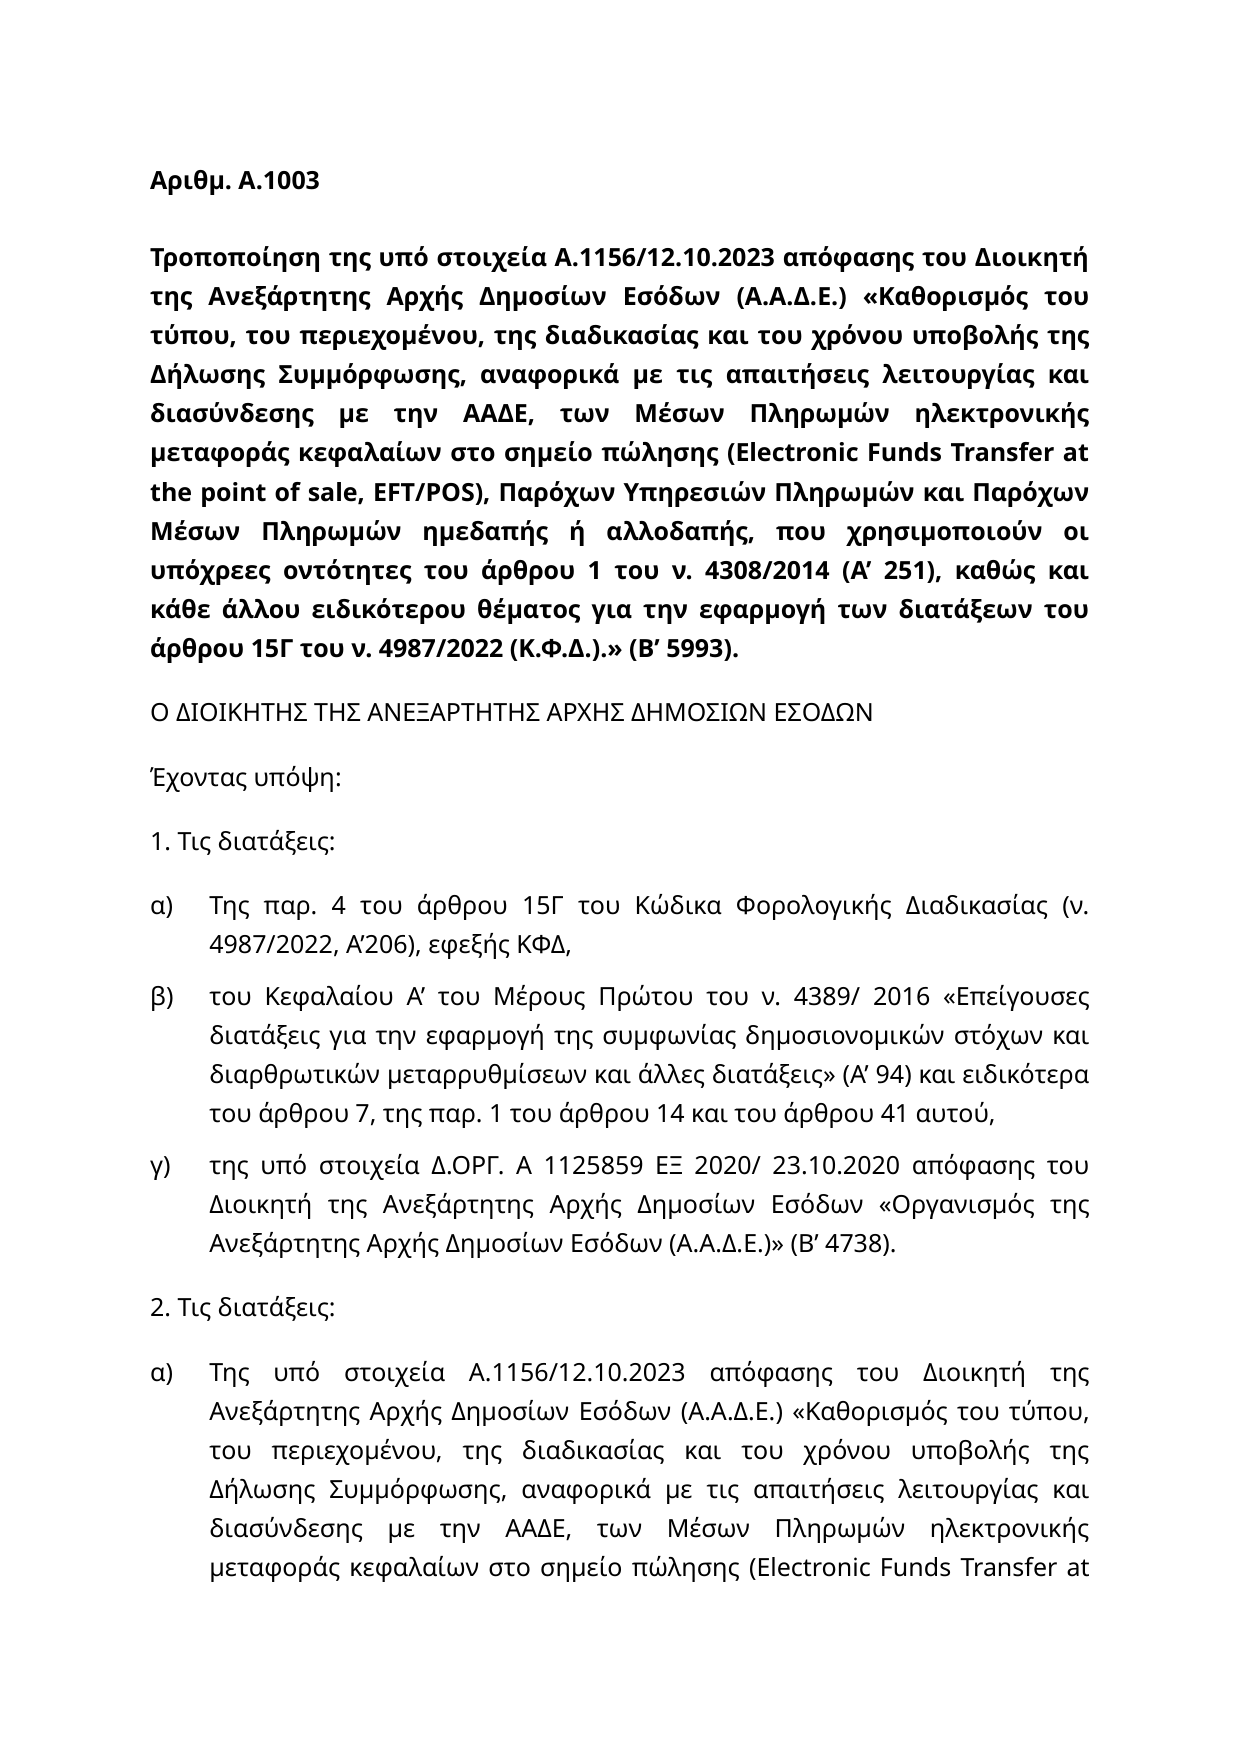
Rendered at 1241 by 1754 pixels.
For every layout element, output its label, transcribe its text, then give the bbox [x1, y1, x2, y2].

text Τροποποίηση της υπό στοιχεία Α.1156/12.10.2023 απόφασης του Διοικητή της Ανεξάρτητης Αρχής Δημοσίων Εσόδων (Α.Α.Δ.Ε.) «Καθορισμός του τύπου, του περιεχομένου, της διαδικασίας και του χρόνου υποβολής της Δήλωσης Συμμόρφωσης, αναφορικά με τις απαιτήσεις λειτουργίας και διασύνδεσης με την ΑΑΔΕ, των Μέσων Πληρωμών ηλεκτρονικής μεταφοράς κεφαλαίων στο σημείο πώλησης (Electronic Funds Transfer at the point of sale, EFT/POS), Παρόχων Υπηρεσιών Πληρωμών και Παρόχων Μέσων Πληρωμών ημεδαπής ή αλλοδαπής, που χρησιμοποιούν οι υπόχρεες οντότητες του άρθρου 1 του ν. 4308/2014 (Α’ 251), καθώς και κάθε άλλου ειδικότερου θέματος για την εφαρμογή των διατάξεων του άρθρου 15Γ του ν. 4987/2022 (Κ.Φ.Δ.).» (Β’ 5993). [150, 239, 1090, 665]
title Αριθμ. Α.1003 [150, 162, 1090, 197]
text Ο ΔΙΟΙΚΗΤΗΣ ΤΗΣ ΑΝΕΞΑΡΤΗΤΗΣ ΑΡΧΗΣ ΔΗΜΟΣΙΩΝ ΕΣΟΔΩΝ [150, 695, 1090, 729]
list β) του Κεφαλαίου Α’ του Μέρους Πρώτου του ν. 4389/ 2016 «Επείγουσες διατάξεις για την εφαρμογή της συμφωνίας δημοσιονομικών στόχων και διαρθρωτικών μεταρρυθμίσεων και άλλες διατάξεις» (Α’ 94) και ειδικότερα του άρθρου 7, της παρ. 1 του άρθρου 14 και του άρθρου 41 αυτού, [150, 978, 1090, 1130]
list γ) της υπό στοιχεία Δ.ΟΡΓ. Α 1125859 ΕΞ 2020/ 23.10.2020 απόφασης του Διοικητή της Ανεξάρτητης Αρχής Δημοσίων Εσόδων «Οργανισμός της Ανεξάρτητης Αρχής Δημοσίων Εσόδων (Α.Α.Δ.Ε.)» (Β’ 4738). [150, 1147, 1090, 1260]
list α) Της παρ. 4 του άρθρου 15Γ του Κώδικα Φορολογικής Διαδικασίας (ν. 4987/2022, Α’206), εφεξής ΚΦΔ, [150, 887, 1090, 961]
text 2. Τις διατάξεις: [150, 1290, 1090, 1324]
text Έχοντας υπόψη: [150, 759, 1090, 793]
text 1. Τις διατάξεις: [150, 823, 1090, 857]
list α) Της υπό στοιχεία Α.1156/12.10.2023 απόφασης του Διοικητή της Ανεξάρτητης Αρχής Δημοσίων Εσόδων (Α.Α.Δ.Ε.) «Καθορισμός του τύπου, του περιεχομένου, της διαδικασίας και του χρόνου υποβολής της Δήλωσης Συμμόρφωσης, αναφορικά με τις απαιτήσεις λειτουργίας και διασύνδεσης με την ΑΑΔΕ, των Μέσων Πληρωμών ηλεκτρονικής μεταφοράς κεφαλαίων στο σημείο πώλησης (Electronic Funds Transfer at [150, 1354, 1090, 1584]
